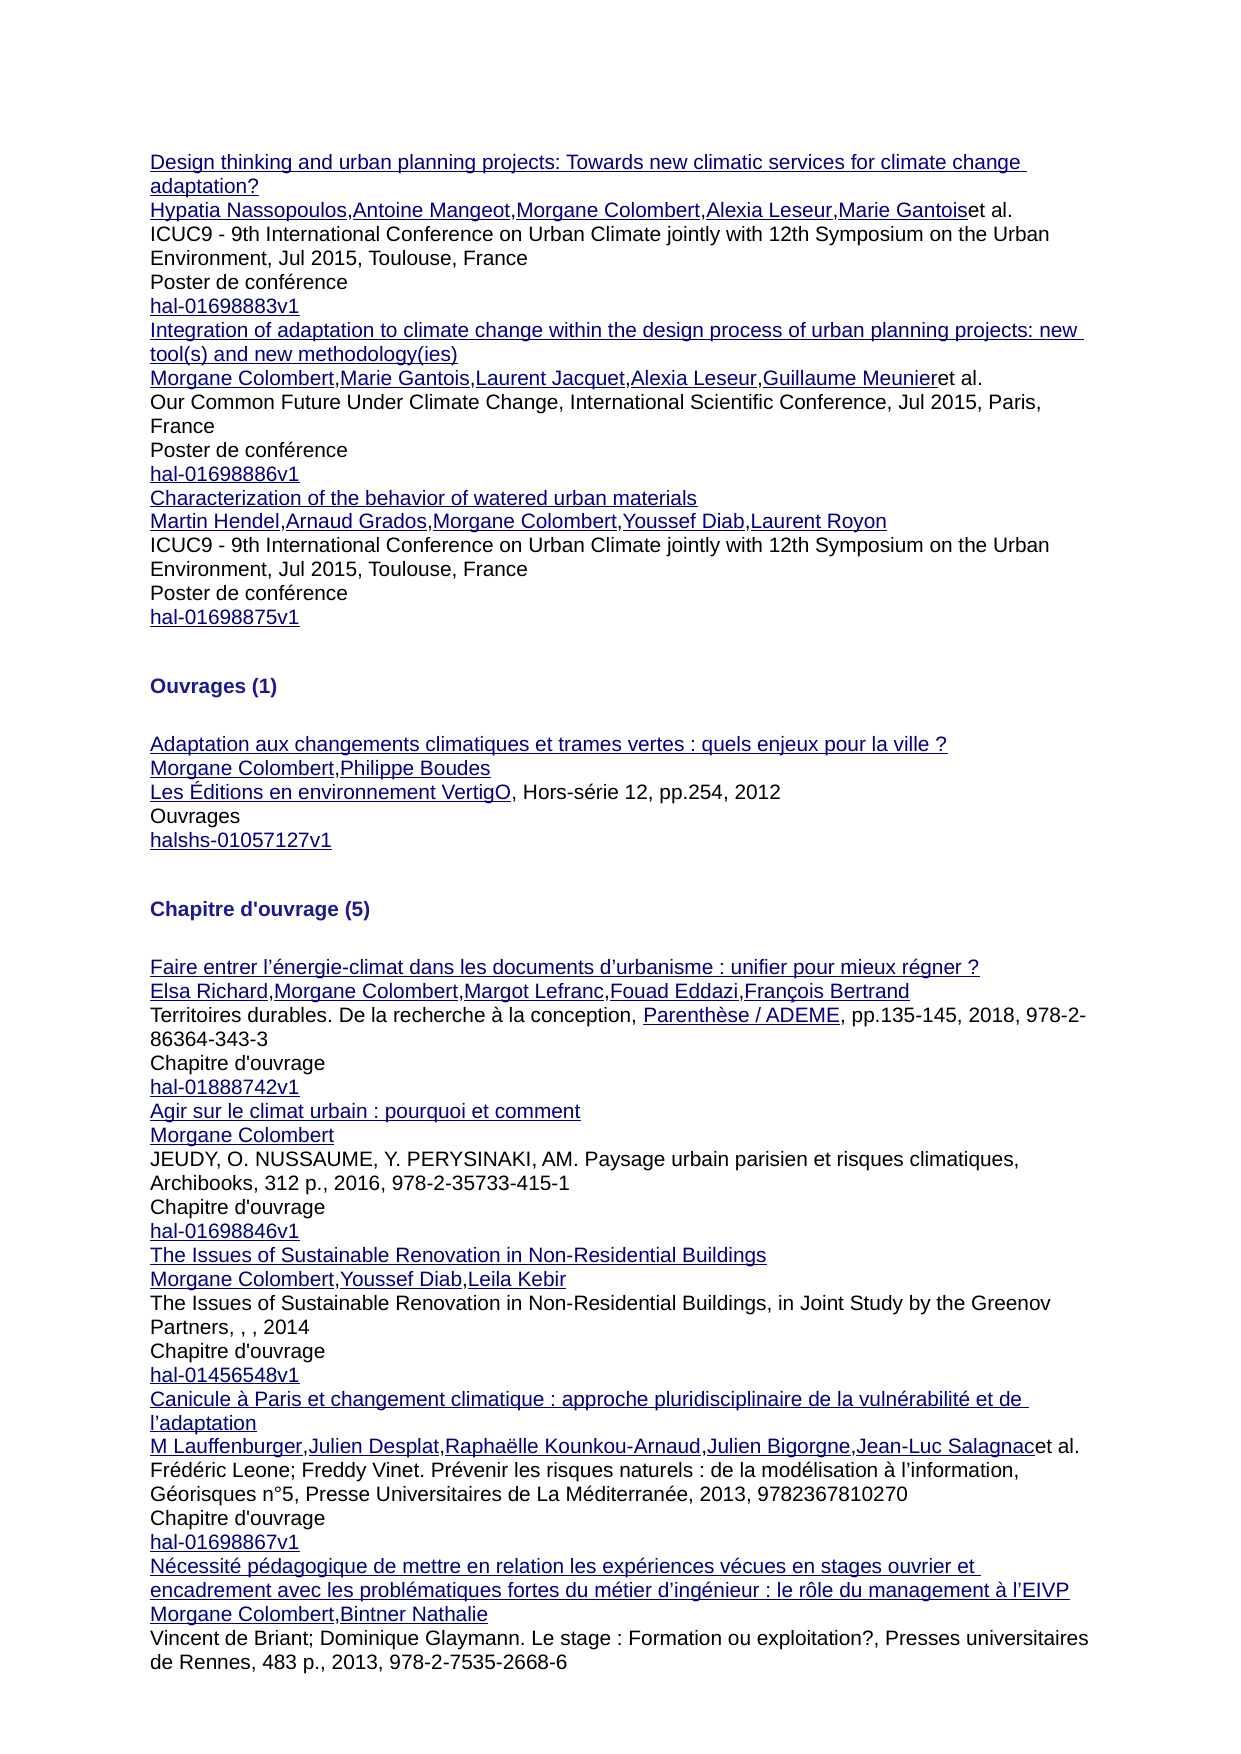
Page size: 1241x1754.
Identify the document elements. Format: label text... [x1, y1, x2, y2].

table_cell Canicule à Paris et changement climatique : approche pluridisciplinaire de la vulnérabilité et de l’adaptation M Lauffenburger,Julien Desplat,Raphaëlle Kounkou-Arnaud,Julien Bigorgne,Jean-Luc Salagnacet al. Frédéric Leone; Freddy Vinet. Prévenir les risques naturels : de la modélisation à l’information, Géorisques n°5, Presse Universitaires de La Méditerranée, 2013, 9782367810270 Chapitre d'ouvrage hal-01698867v1 [150, 1386, 1090, 1554]
table_cell The Issues of Sustainable Renovation in Non-Residential Buildings Morgane Colombert,Youssef Diab,Leila Kebir The Issues of Sustainable Renovation in Non-Residential Buildings, in Joint Study by the Greenov Partners, , , 2014 Chapitre d'ouvrage hal-01456548v1 [150, 1243, 1090, 1386]
table_cell Nécessité pédagogique de mettre en relation les expériences vécues en stages ouvrier et encadrement avec les problématiques fortes du métier d’ingénieur : le rôle du management à l’EIVP Morgane Colombert,Bintner Nathalie Vincent de Briant; Dominique Glaymann. Le stage : Formation ou exploitation?, Presses universitaires de Rennes, 483 p., 2013, 978-2-7535-2668-6 [150, 1554, 1090, 1674]
subtitle Ouvrages (1) [150, 674, 1090, 698]
table_header Adaptation aux changements climatiques et trames vertes : quels enjeux pour la ville ? Morgane Colombert,Philippe Boudes Les Éditions en environnement VertigO, Hors-série 12, pp.254, 2012 Ouvrages halshs-01057127v1 [150, 732, 1090, 852]
table_header Faire entrer l’énergie-climat dans les documents d’urbanisme : unifier pour mieux régner ? Elsa Richard,Morgane Colombert,Margot Lefranc,Fouad Eddazi,François Bertrand Territoires durables. De la recherche à la conception, Parenthèse / ADEME, pp.135-145, 2018, 978-2-86364-343-3 Chapitre d'ouvrage hal-01888742v1 [150, 955, 1090, 1099]
table_cell Characterization of the behavior of watered urban materials Martin Hendel,Arnaud Grados,Morgane Colombert,Youssef Diab,Laurent Royon ICUC9 - 9th International Conference on Urban Climate jointly with 12th Symposium on the Urban Environment, Jul 2015, Toulouse, France Poster de conférence hal-01698875v1 [150, 485, 1090, 629]
table_cell Agir sur le climat urbain : pourquoi et comment Morgane Colombert JEUDY, O. NUSSAUME, Y. PERYSINAKI, AM. Paysage urbain parisien et risques climatiques, Archibooks, 312 p., 2016, 978-2-35733-415-1 Chapitre d'ouvrage hal-01698846v1 [150, 1099, 1090, 1243]
table_cell Integration of adaptation to climate change within the design process of urban planning projects: new tool(s) and new methodology(ies) Morgane Colombert,Marie Gantois,Laurent Jacquet,Alexia Leseur,Guillaume Meunieret al. Our Common Future Under Climate Change, International Scientific Conference, Jul 2015, Paris, France Poster de conférence hal-01698886v1 [150, 318, 1090, 485]
table_cell Design thinking and urban planning projects: Towards new climatic services for climate change adaptation? Hypatia Nassopoulos,Antoine Mangeot,Morgane Colombert,Alexia Leseur,Marie Gantoiset al. ICUC9 - 9th International Conference on Urban Climate jointly with 12th Symposium on the Urban Environment, Jul 2015, Toulouse, France Poster de conférence hal-01698883v1 [150, 150, 1090, 318]
subtitle Chapitre d'ouvrage (5) [150, 897, 1090, 921]
